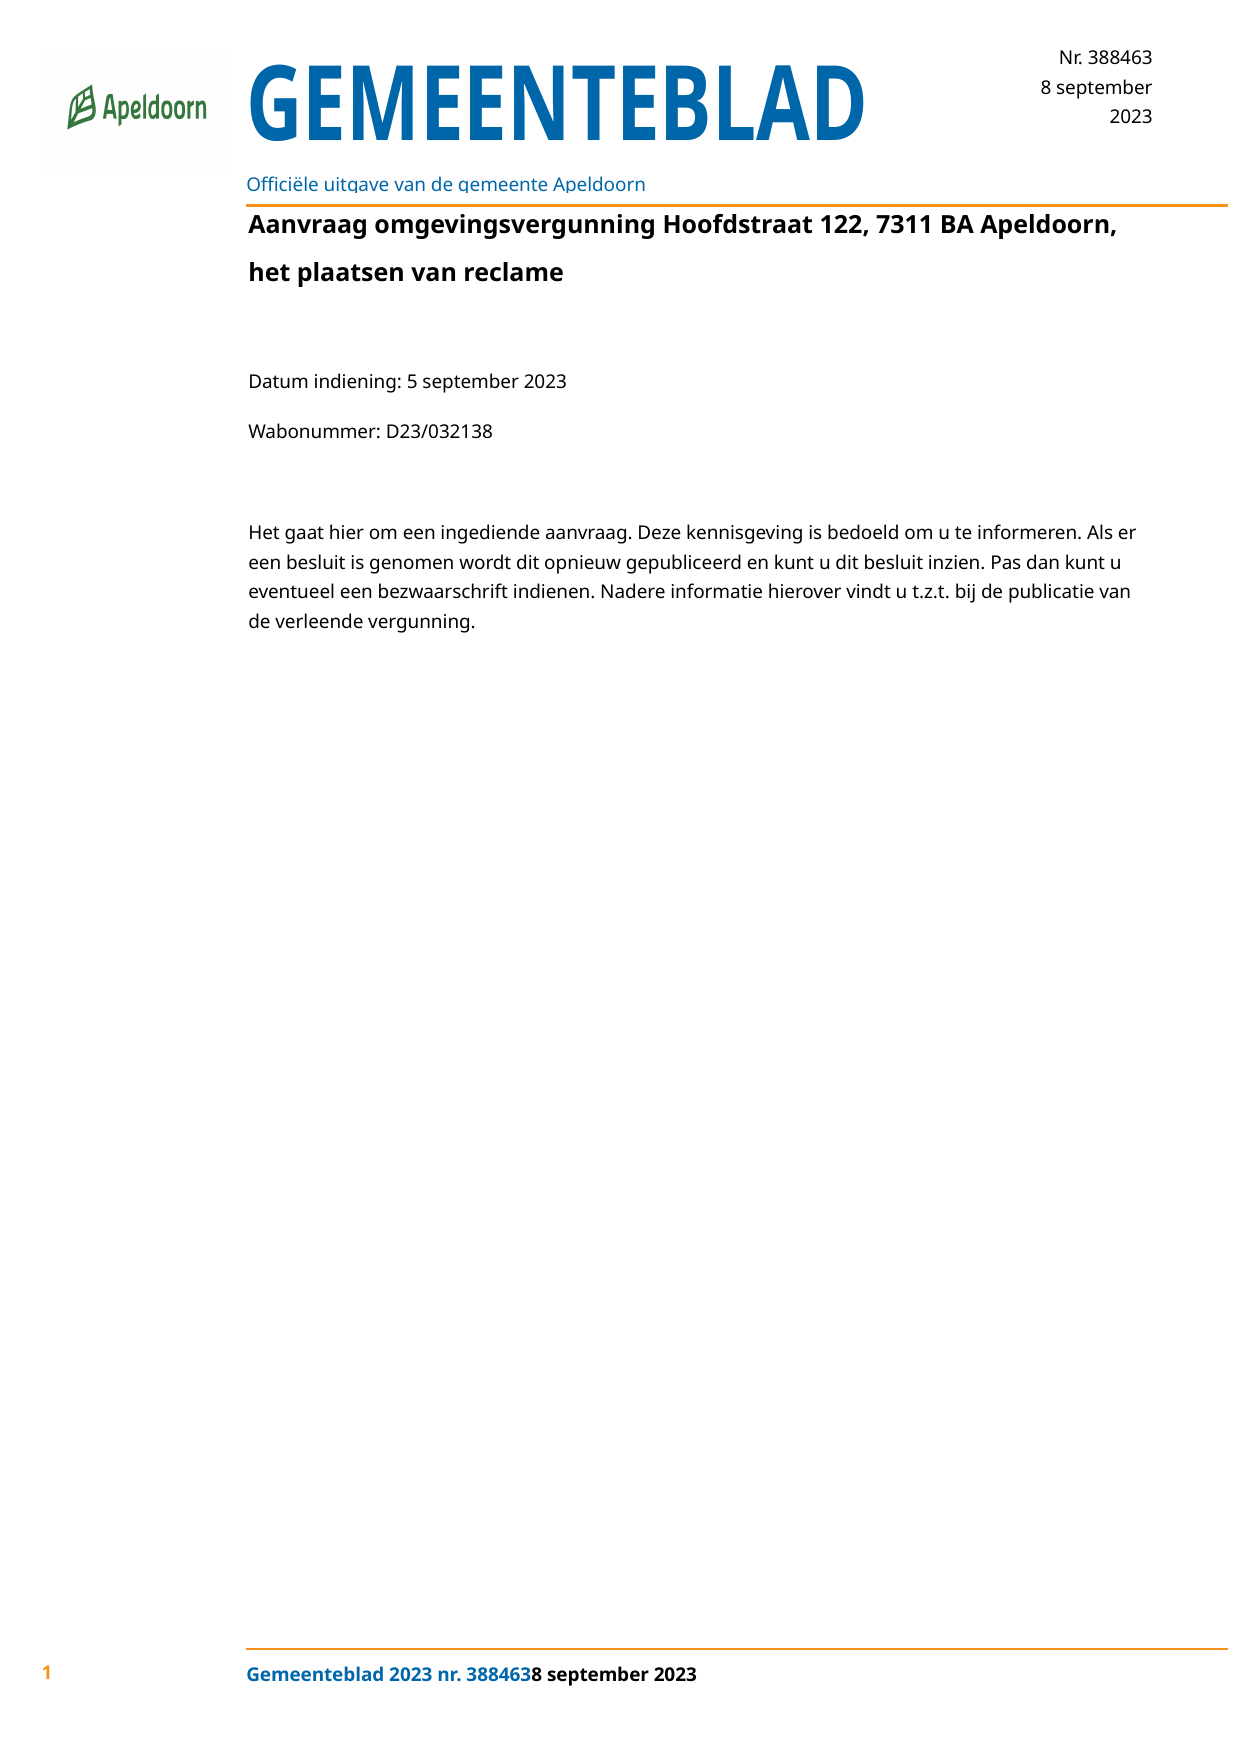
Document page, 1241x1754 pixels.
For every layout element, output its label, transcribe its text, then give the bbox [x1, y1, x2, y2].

text Datum indiening: 5 september 2023 [248, 368, 1152, 394]
text Het gaat hier om een ingediende aanvraag. Deze kennisgeving is bedoeld om u te informeren. Als er een besluit is genomen wordt dit opnieuw gepubliceerd en kunt u dit besluit inzien. Pas dan kunt u eventueel een bezwaarschrift indienen. Nadere informatie hierover vindt u t.z.t. bij de publicatie van de verleende vergunning. [248, 519, 1152, 634]
text Aanvraag omgevingsvergunning Hoofdstraat 122, 7311 BA Apeldoorn, het plaatsen van reclame [248, 207, 1152, 288]
picture [41, 47, 231, 172]
text Wabonummer: D23/032138 [248, 419, 1152, 444]
